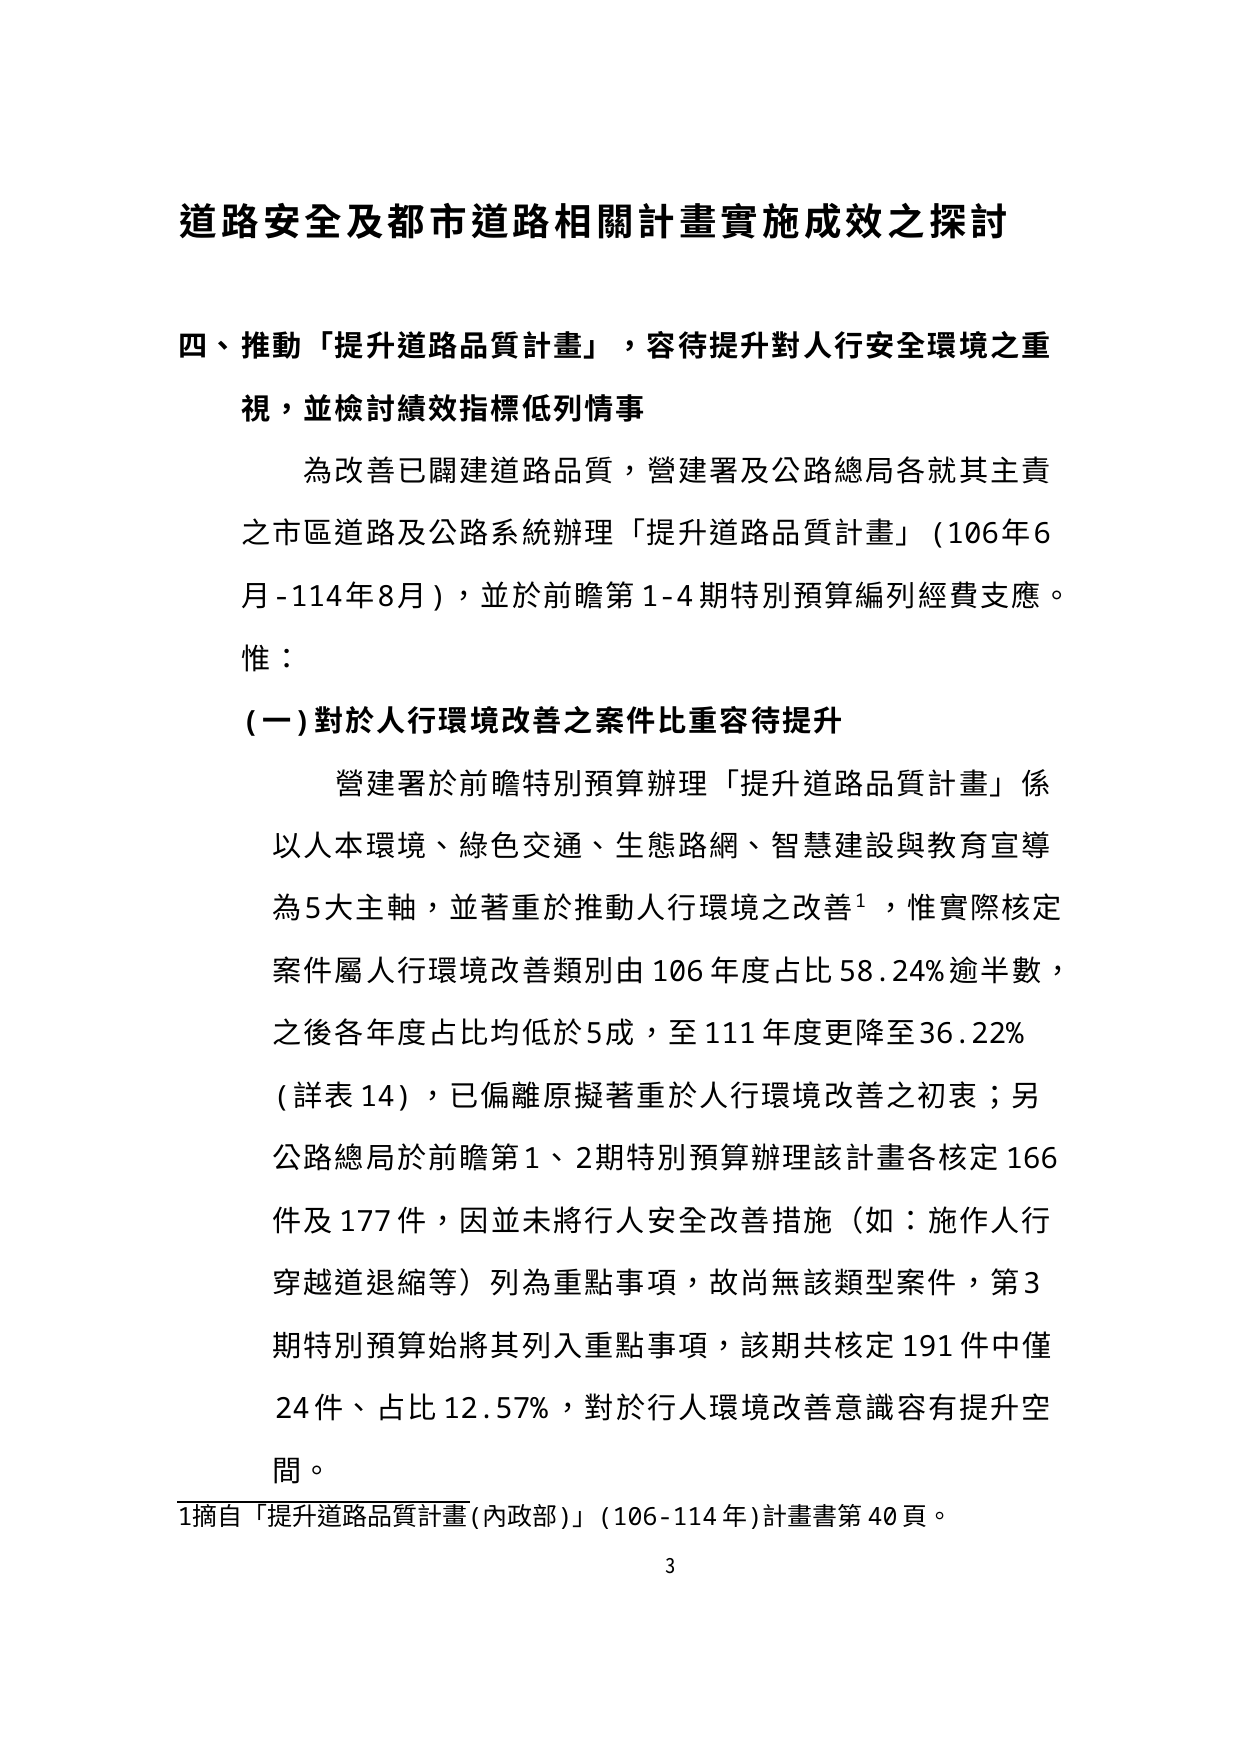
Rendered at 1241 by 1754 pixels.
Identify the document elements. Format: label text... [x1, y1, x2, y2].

text 四、推動「提升道路品質計畫」，容待提升對人行安全環境之重視，並檢討績效指標低列情事 [177, 302, 1063, 427]
text 摘自「提升道路品質計畫(內政部)」(106-114年)計畫書第40頁。 [177, 1502, 1063, 1532]
text (一)對於人行環境改善之案件比重容待提升 [236, 677, 1063, 740]
text 營建署於前瞻特別預算辦理「提升道路品質計畫」係以人本環境、綠色交通、生態路網、智慧建設與教育宣導為5大主軸，並著重於推動人行環境之改善，惟實際核定案件屬人行環境改善類別由106年度占比58.24%逾半數，之後各年度占比均低於5成，至111年度更降至36.22%(詳表14)，已偏離原擬著重於人行環境改善之初衷；另公路總局於前瞻第1、2期特別預算辦理該計畫各核定166件及177件，因並未將行人安全改善措施（如：施作人行穿越道退縮等）列為重點事項，故尚無該類型案件，第3期特別預算始將其列入重點事項，該期共核定191件中僅24件、占比12.57%，對於行人環境改善意識容有提升空間。 [266, 740, 1063, 1490]
text 道路安全及都市道路相關計畫實施成效之探討 [177, 177, 1063, 240]
text 為改善已闢建道路品質，營建署及公路總局各就其主責之市區道路及公路系統辦理「提升道路品質計畫」(106年6月-114年8月)，並於前瞻第1-4期特別預算編列經費支應。惟： [236, 427, 1063, 677]
